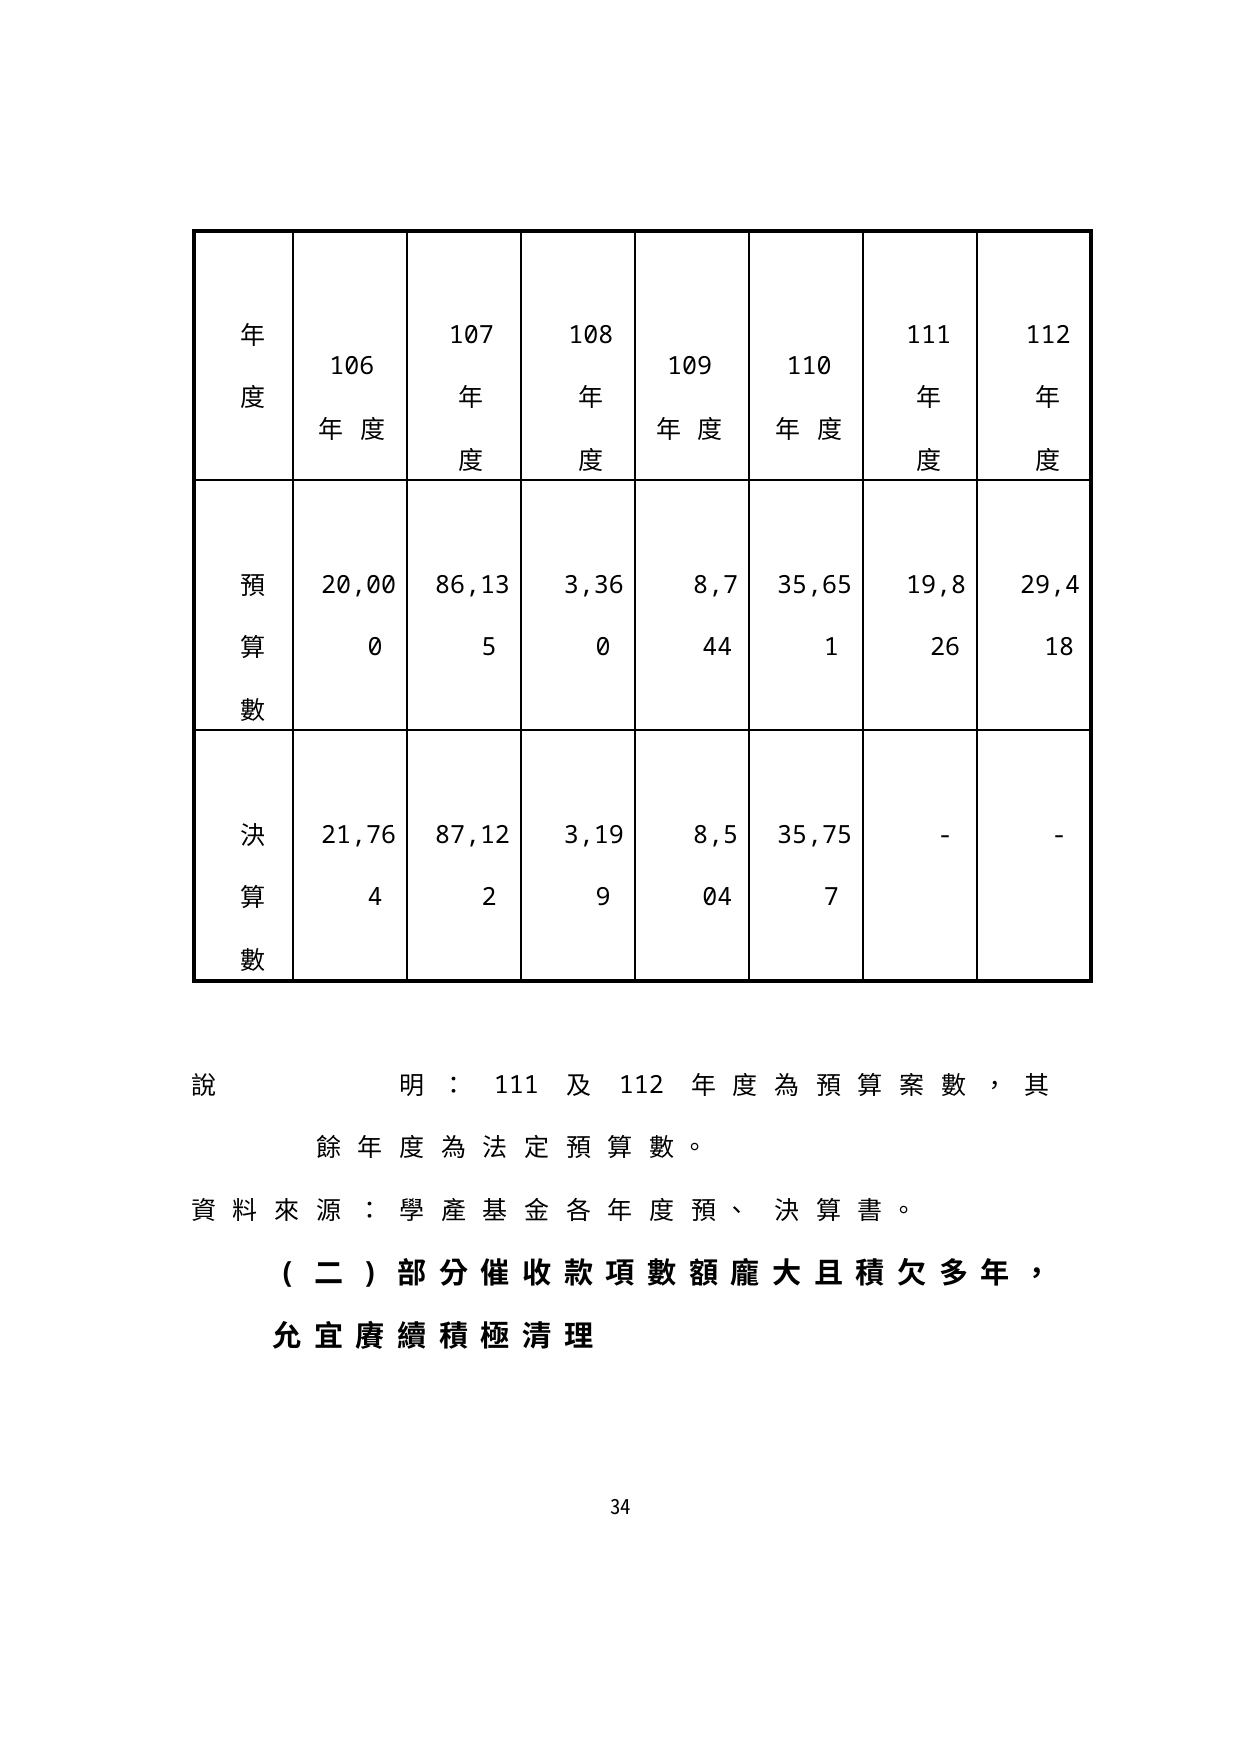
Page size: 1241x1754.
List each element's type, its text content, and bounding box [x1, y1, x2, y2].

table_cell 8,504 [636, 731, 748, 979]
table_header 年度 [196, 233, 292, 479]
table_cell 86,135 [408, 481, 520, 729]
table_cell 3,360 [522, 481, 634, 729]
table_cell - [978, 731, 1089, 979]
table_cell 87,122 [408, 731, 520, 979]
table_header 108年度 [522, 233, 634, 479]
table_header 106年度 [294, 233, 406, 479]
table_cell 3,199 [522, 731, 634, 979]
table_cell 20,000 [294, 481, 406, 729]
table_header 107年度 [408, 233, 520, 479]
text (二)部分催收款項數額龐大且積欠多年，允宜賡續積極清理 [235, 1229, 1058, 1354]
table_header 111年度 [864, 233, 976, 479]
table_cell - [864, 731, 976, 979]
table_cell 預算數 [196, 481, 292, 729]
text 資料來源：學產基金各年度預、決算書。 [183, 1167, 1058, 1229]
table_cell 35,651 [750, 481, 862, 729]
table_header 110年度 [750, 233, 862, 479]
table_cell 35,757 [750, 731, 862, 979]
table_cell 29,418 [978, 481, 1089, 729]
table_cell 8,744 [636, 481, 748, 729]
table_cell 19,826 [864, 481, 976, 729]
table_header 109年度 [636, 233, 748, 479]
table_cell 決算數 [196, 731, 292, 979]
table_cell 21,764 [294, 731, 406, 979]
text 說 明：111及112年度為預算案數，其餘年度為法定預算數。 [183, 1042, 1058, 1167]
table_header 112年度 [978, 233, 1089, 479]
